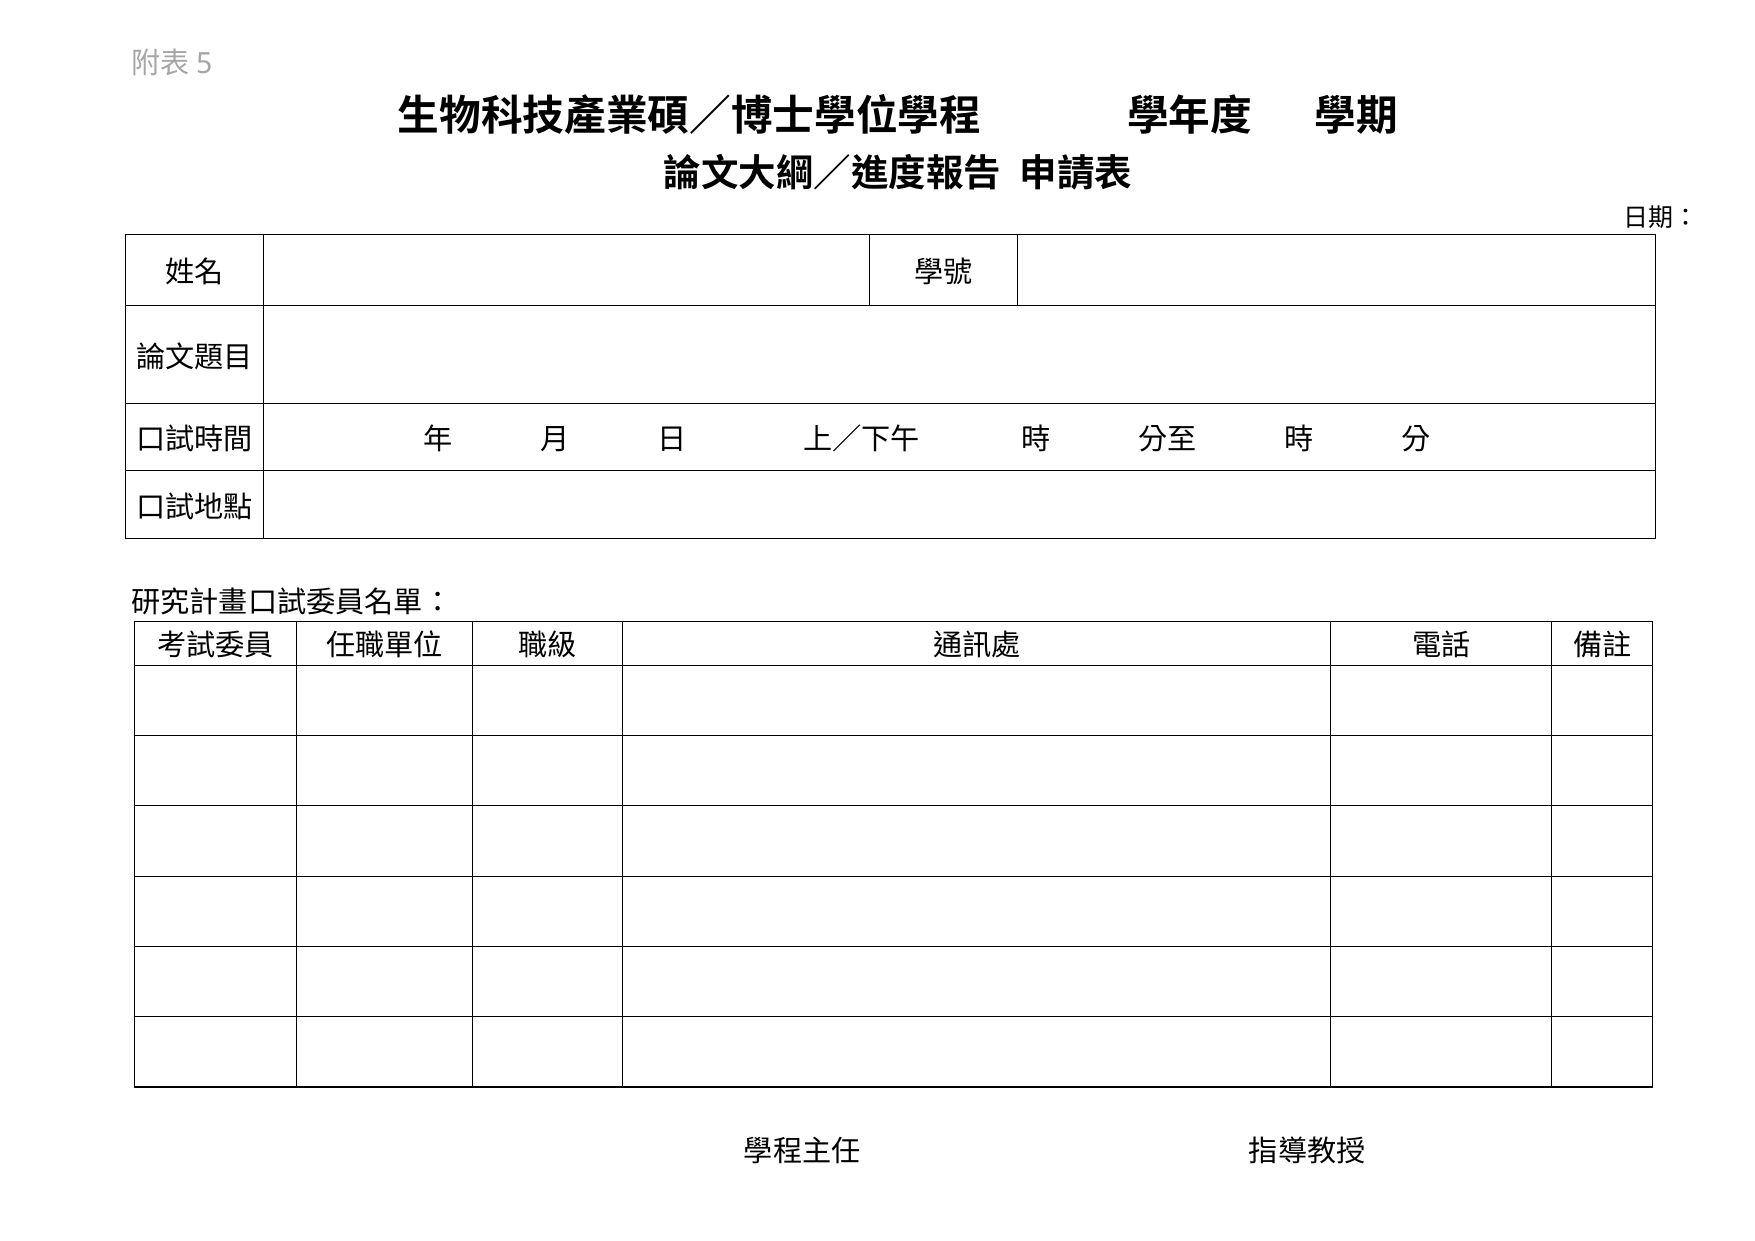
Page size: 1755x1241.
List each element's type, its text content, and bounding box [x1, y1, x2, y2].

table_cell [135, 736, 296, 805]
table_cell [297, 947, 472, 1016]
table_cell [1552, 877, 1652, 946]
table_cell 口試時間 [126, 404, 263, 470]
table_cell [297, 666, 472, 735]
table_cell 口試地點 [126, 471, 263, 537]
table_cell [473, 947, 622, 1016]
table_cell [473, 666, 622, 735]
table_cell [473, 806, 622, 876]
table_header 姓名 [126, 235, 263, 305]
table_cell [297, 1017, 472, 1086]
table_cell [1331, 877, 1551, 946]
table_cell [1552, 736, 1652, 805]
table_cell [264, 306, 1655, 402]
text 論文大綱／進度報告 申請表 [94, 142, 1702, 197]
table_cell 年 月 日 上／下午 時 分至 時 分 [264, 404, 1655, 470]
table_header 考試委員 [135, 622, 296, 664]
text 研究計畫口試委員名單： [131, 578, 1650, 621]
table_cell [623, 806, 1330, 876]
table_cell [623, 877, 1330, 946]
table_cell [264, 471, 1655, 537]
table_cell [1552, 666, 1652, 735]
table_cell [135, 947, 296, 1016]
table_header 學號 [870, 235, 1017, 305]
table_cell [473, 1017, 622, 1086]
table_cell 論文題目 [126, 306, 263, 402]
table_cell [1331, 947, 1551, 1016]
table_cell [1331, 666, 1551, 735]
table_cell [473, 736, 622, 805]
table_cell [623, 1017, 1330, 1086]
table_cell [135, 806, 296, 876]
table_cell [1552, 947, 1652, 1016]
table_cell [297, 877, 472, 946]
text [94, 1169, 1689, 1207]
table_cell [135, 877, 296, 946]
table_cell [1331, 1017, 1551, 1086]
table_cell [1331, 806, 1551, 876]
table_cell [473, 877, 622, 946]
table_header 電話 [1331, 622, 1551, 664]
text 生物科技產業碩／博士學位學程 學年度 學期 [94, 82, 1702, 142]
table_header 職級 [473, 622, 622, 664]
table_cell [1552, 1017, 1652, 1086]
table_header 通訊處 [623, 622, 1330, 664]
table_cell [297, 806, 472, 876]
table_cell [623, 736, 1330, 805]
table_cell [135, 1017, 296, 1086]
table_header [264, 235, 869, 305]
table_cell [623, 666, 1330, 735]
table_cell [297, 736, 472, 805]
table_cell [623, 947, 1330, 1016]
text 學程主任 指導教授 [94, 1127, 1689, 1169]
table_header 任職單位 [297, 622, 472, 664]
table_header 備註 [1552, 622, 1652, 664]
table_cell [135, 666, 296, 735]
table_header [1018, 235, 1655, 305]
table_cell [1552, 806, 1652, 876]
table_cell [1331, 736, 1551, 805]
text 日期： [94, 197, 1702, 234]
